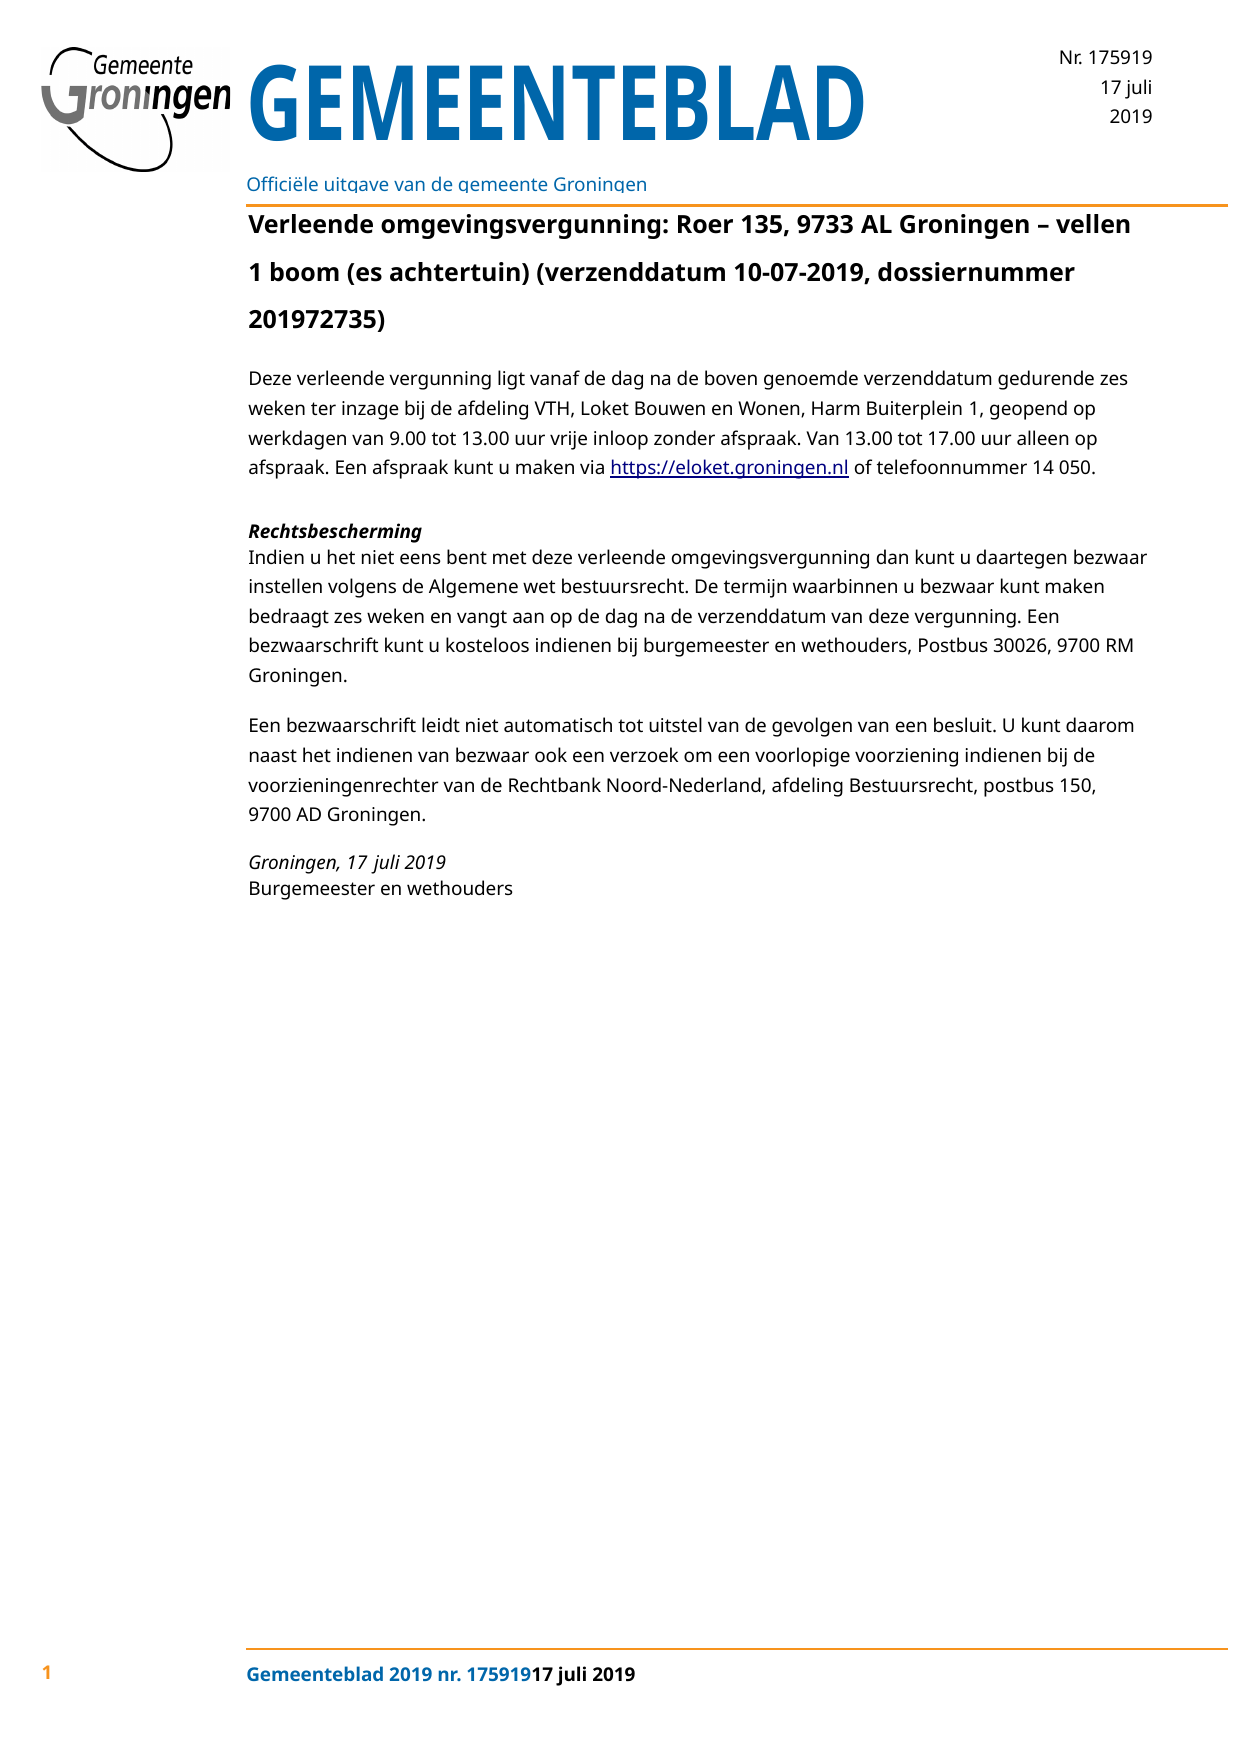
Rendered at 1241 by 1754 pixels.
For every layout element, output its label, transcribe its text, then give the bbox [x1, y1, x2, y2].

text Groningen, 17 juli 2019 [248, 849, 1152, 875]
text Verleende omgevingsvergunning: Roer 135, 9733 AL Groningen – vellen 1 boom (es achtertuin) (verzenddatum 10-07-2019, dossiernummer 201972735) [248, 207, 1152, 336]
text Rechtsbescherming [248, 518, 1152, 544]
text Een bezwaarschrift leidt niet automatisch tot uitstel van de gevolgen van een besluit. U kunt daarom naast het indienen van bezwaar ook een verzoek om een voorlopige voorziening indienen bij de voorzieningenrechter van de Rechtbank Noord-Nederland, afdeling Bestuursrecht, postbus 150, 9700 AD Groningen. [248, 713, 1152, 827]
text Burgemeester en wethouders [248, 875, 1152, 901]
text Deze verleende vergunning ligt vanaf de dag na de boven genoemde verzenddatum gedurende zes weken ter inzage bij de afdeling VTH, Loket Bouwen en Wonen, Harm Buiterplein 1, geopend op werkdagen van 9.00 tot 13.00 uur vrije inloop zonder afspraak. Van 13.00 tot 17.00 uur alleen op afspraak. Een afspraak kunt u maken via https://eloket.groningen.nl of telefoonnummer 14 050. [248, 366, 1152, 480]
picture [41, 47, 231, 172]
text Indien u het niet eens bent met deze verleende omgevingsvergunning dan kunt u daartegen bezwaar instellen volgens de Algemene wet bestuursrecht. De termijn waarbinnen u bezwaar kunt maken bedraagt zes weken en vangt aan op de dag na de verzenddatum van deze vergunning. Een bezwaarschrift kunt u kosteloos indienen bij burgemeester en wethouders, Postbus 30026, 9700 RM Groningen. [248, 544, 1152, 688]
